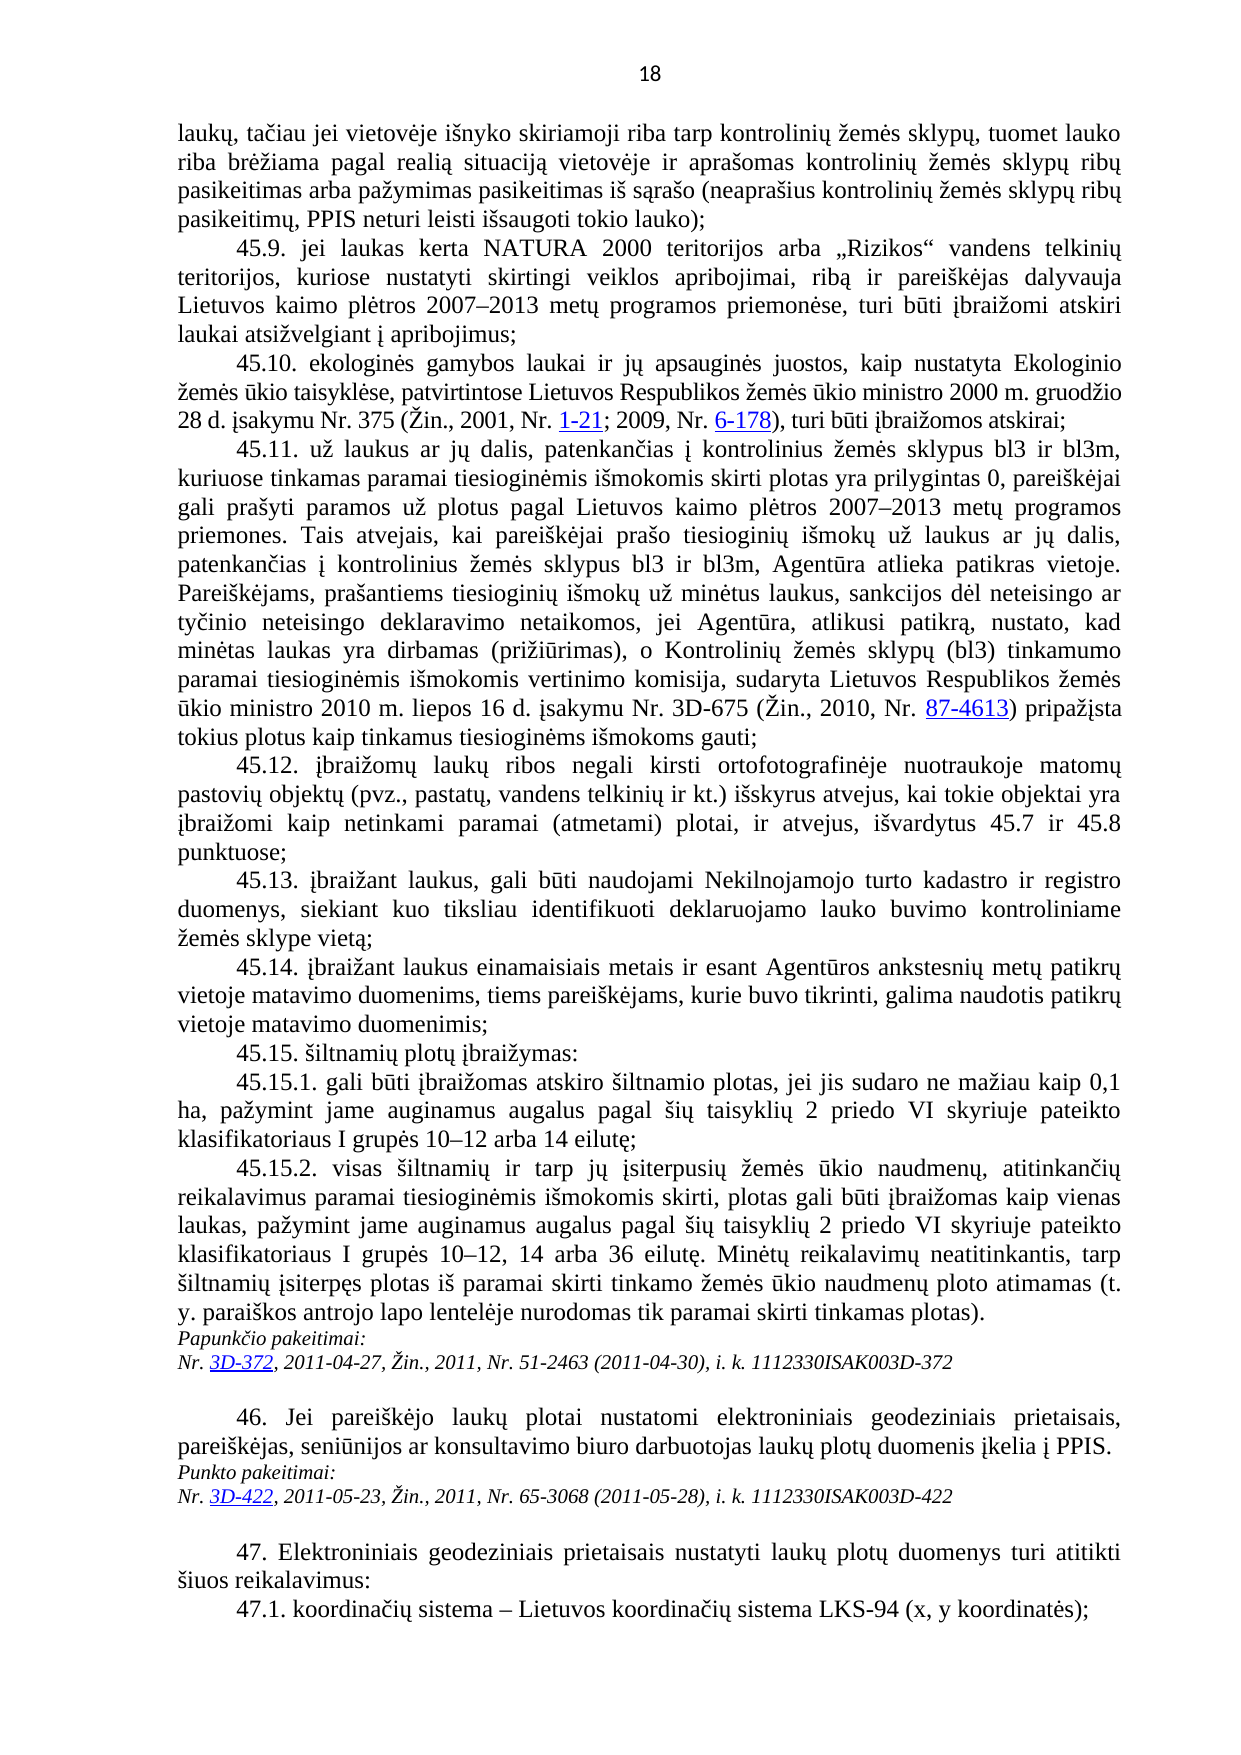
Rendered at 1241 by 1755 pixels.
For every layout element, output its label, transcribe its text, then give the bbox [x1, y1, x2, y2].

text 47. elektroniniais geodeziniais prietaisais nustatyti laukų plotų duomenys turi atitikti šiuos reikalavimus: [177, 1537, 1122, 1594]
text 45.13. įbraižant laukus, gali būti naudojami Nekilnojamojo turto kadastro ir registro duomenys, siekiant kuo tiksliau identifikuoti deklaruojamo lauko buvimo kontroliniame žemės sklype vietą; [177, 866, 1122, 952]
text 46. Jei pareiškėjo laukų plotai nustatomi elektroniniais geodeziniais prietaisais, pareiškėjas, seniūnijos ar konsultavimo biuro darbuotojas laukų plotų duomenis įkelia į PPIS. [177, 1402, 1122, 1460]
text Punkto pakeitimai: [177, 1460, 1122, 1484]
text Nr. 3D-372, 2011-04-27, Žin., 2011, Nr. 51-2463 (2011-04-30), i. k. 1112330ISAK003D-372 [177, 1350, 1122, 1374]
text Papunkčio pakeitimai: [177, 1326, 1122, 1350]
text 45.15.1. gali būti įbraižomas atskiro šiltnamio plotas, jei jis sudaro ne mažiau kaip 0,1 ha, pažymint jame auginamus augalus pagal šių taisyklių 2 priedo VI skyriuje pateikto klasifikatoriaus I grupės 10–12 arba 14 eilutę; [177, 1067, 1122, 1153]
text 45.12. įbraižomų laukų ribos negali kirsti ortofotografinėje nuotraukoje matomų pastovių objektų (pvz., pastatų, vandens telkinių ir kt.) išskyrus atvejus, kai tokie objektai yra įbraižomi kaip netinkami paramai (atmetami) plotai, ir atvejus, išvardytus 45.7 ir 45.8 punktuose; [177, 751, 1122, 866]
text 47.1. koordinačių sistema – Lietuvos koordinačių sistema LKS-94 (x, y koordinatės); [177, 1594, 1122, 1623]
text 45.11. už laukus ar jų dalis, patenkančias į kontrolinius žemės sklypus bl3 ir bl3m, kuriuose tinkamas paramai tiesioginėmis išmokomis skirti plotas yra prilygintas 0, pareiškėjai gali prašyti paramos už plotus pagal Lietuvos kaimo plėtros 2007–2013 metų programos priemones. Tais atvejais, kai pareiškėjai prašo tiesioginių išmokų už laukus ar jų dalis, patenkančias į kontrolinius žemės sklypus bl3 ir bl3m, Agentūra atlieka patikras vietoje. Pareiškėjams, prašantiems tiesioginių išmokų už minėtus laukus, sankcijos dėl neteisingo ar tyčinio neteisingo deklaravimo netaikomos, jei Agentūra, atlikusi patikrą, nustato, kad minėtas laukas yra dirbamas (prižiūrimas), o Kontrolinių žemės sklypų (bl3) tinkamumo paramai tiesioginėmis išmokomis vertinimo komisija, sudaryta Lietuvos Respublikos žemės ūkio ministro 2010 m. liepos 16 d. įsakymu Nr. 3D-675 (Žin., 2010, Nr. 87-4613) pripažįsta tokius plotus kaip tinkamus tiesioginėms išmokoms gauti; [177, 434, 1122, 751]
text 45.9. jei laukas kerta NATURA 2000 teritorijos arba „Rizikos“ vandens telkinių teritorijos, kuriose nustatyti skirtingi veiklos apribojimai, ribą ir pareiškėjas dalyvauja Lietuvos kaimo plėtros 2007–2013 metų programos priemonėse, turi būti įbraižomi atskiri laukai atsižvelgiant į apribojimus; [177, 233, 1122, 348]
text Nr. 3D-422, 2011-05-23, Žin., 2011, Nr. 65-3068 (2011-05-28), i. k. 1112330ISAK003D-422 [177, 1484, 1122, 1508]
text 45.14. įbraižant laukus einamaisiais metais ir esant Agentūros ankstesnių metų patikrų vietoje matavimo duomenims, tiems pareiškėjams, kurie buvo tikrinti, galima naudotis patikrų vietoje matavimo duomenimis; [177, 952, 1122, 1038]
text laukų, tačiau jei vietovėje išnyko skiriamoji riba tarp kontrolinių žemės sklypų, tuomet lauko riba brėžiama pagal realią situaciją vietovėje ir aprašomas kontrolinių žemės sklypų ribų pasikeitimas arba pažymimas pasikeitimas iš sąrašo (neaprašius kontrolinių žemės sklypų ribų pasikeitimų, PPIS neturi leisti išsaugoti tokio lauko); [177, 118, 1122, 233]
text 45.15.2. visas šiltnamių ir tarp jų įsiterpusių žemės ūkio naudmenų, atitinkančių reikalavimus paramai tiesioginėmis išmokomis skirti, plotas gali būti įbraižomas kaip vienas laukas, pažymint jame auginamus augalus pagal šių taisyklių 2 priedo VI skyriuje pateikto klasifikatoriaus I grupės 10–12, 14 arba 36 eilutę. Minėtų reikalavimų neatitinkantis, tarp šiltnamių įsiterpęs plotas iš paramai skirti tinkamo žemės ūkio naudmenų ploto atimamas (t. y. paraiškos antrojo lapo lentelėje nurodomas tik paramai skirti tinkamas plotas). [177, 1153, 1122, 1326]
text 45.10. ekologinės gamybos laukai ir jų apsauginės juostos, kaip nustatyta Ekologinio žemės ūkio taisyklėse, patvirtintose Lietuvos Respublikos žemės ūkio ministro 2000 m. gruodžio 28 d. įsakymu Nr. 375 (Žin., 2001, Nr. 1-21; 2009, Nr. 6-178), turi būti įbraižomos atskirai; [177, 348, 1122, 434]
text 45.15. šiltnamių plotų įbraižymas: [177, 1038, 1122, 1067]
